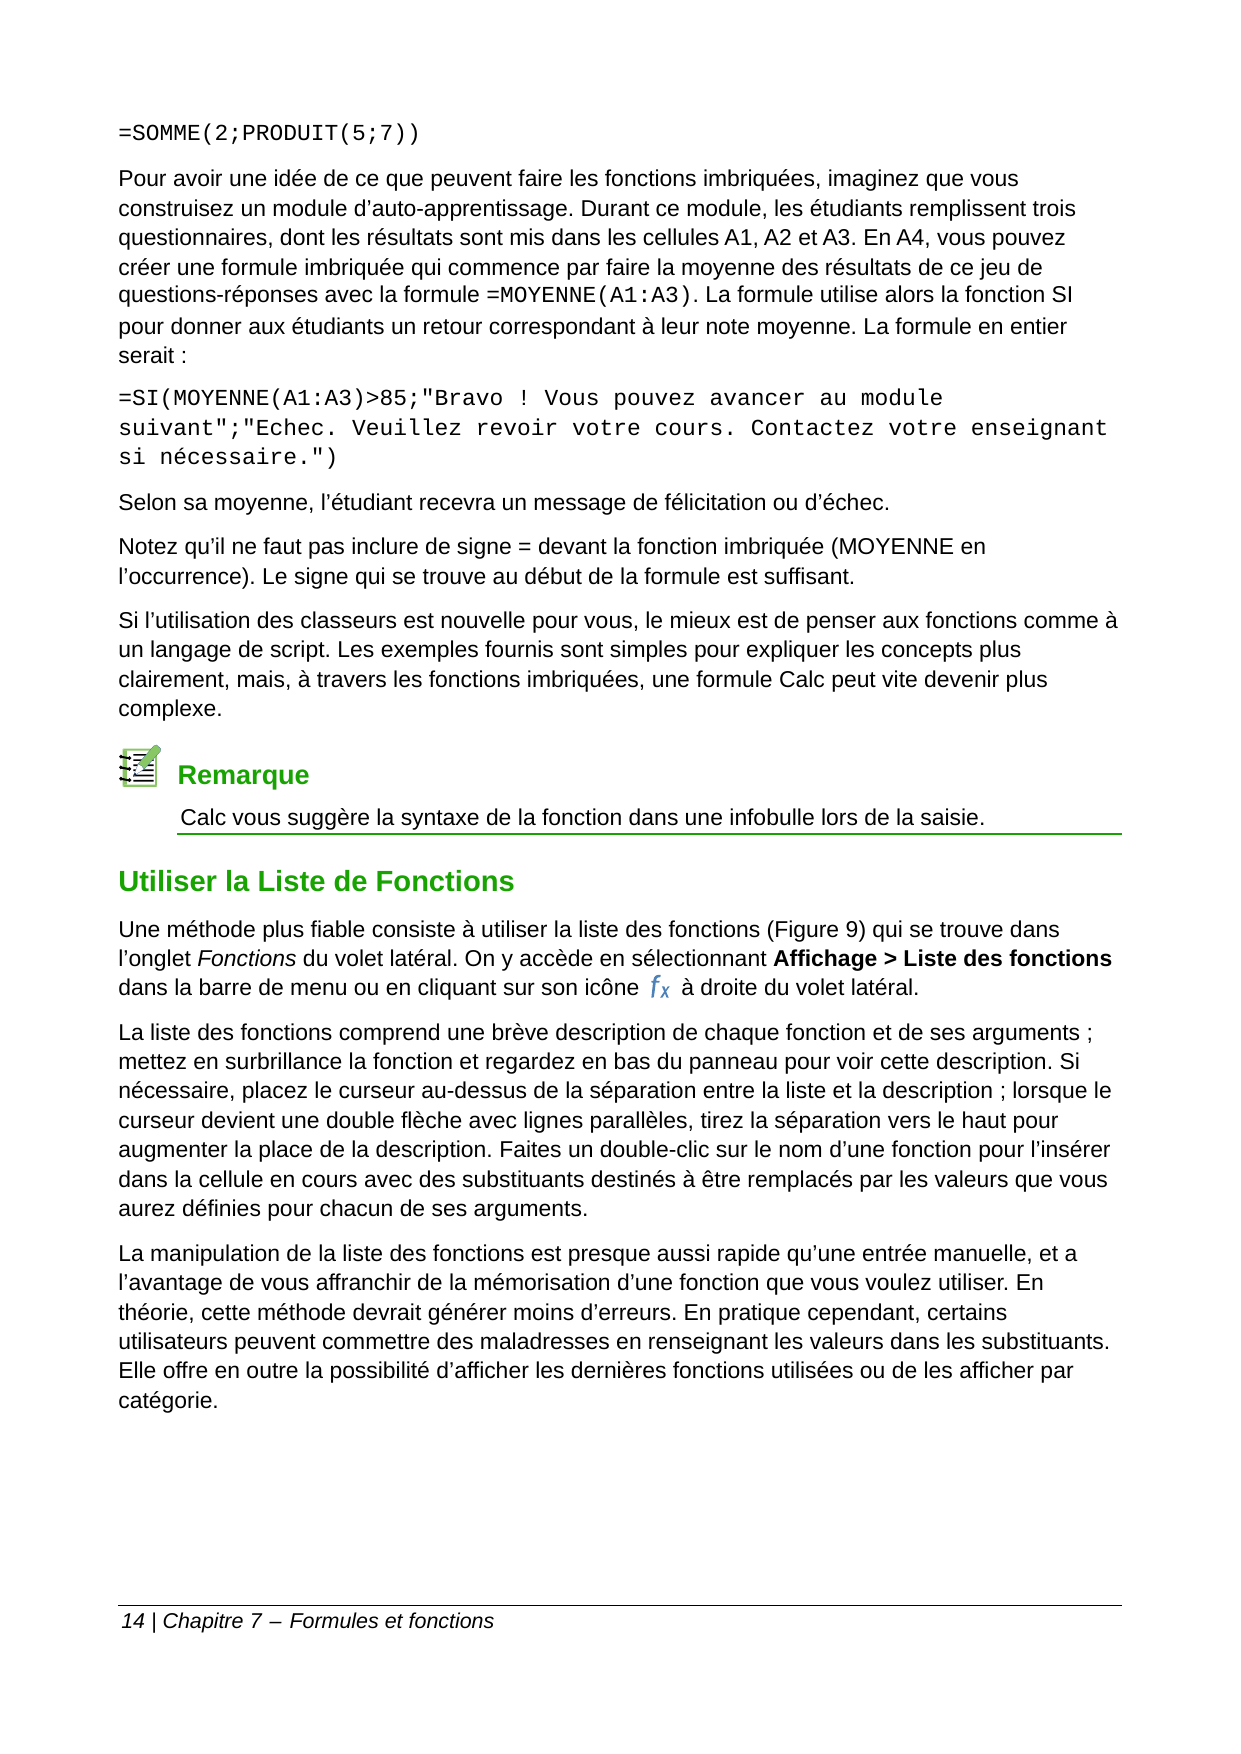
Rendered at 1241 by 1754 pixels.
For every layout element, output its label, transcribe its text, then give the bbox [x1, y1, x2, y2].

text Une méthode plus fiable consiste à utiliser la liste des fonctions (Figure 9) qui se trouve dans l’onglet Fonctions du volet latéral. On y accède en sélectionnant Affichage > Liste des fonctions dans la barre de menu ou en cliquant sur son icône à droite du volet latéral. [118, 912, 1122, 1001]
text =SI(MOYENNE(A1:A3)>85;"Bravo ! Vous pouvez avancer au module suivant";"Echec. Veuillez revoir votre cours. Contactez votre enseignant si nécessaire.") [118, 383, 1122, 472]
list Remarque [118, 744, 1122, 790]
text Si l’utilisation des classeurs est nouvelle pour vous, le mieux est de penser aux fonctions comme à un langage de script. Les exemples fournis sont simples pour expliquer les concepts plus clairement, mais, à travers les fonctions imbriquées, une formule Calc peut vite devenir plus complexe. [118, 604, 1122, 722]
text =SOMME(2;PRODUIT(5;7)) [118, 118, 1122, 148]
text La manipulation de la liste des fonctions est presque aussi rapide qu’une entrée manuelle, et a l’avantage de vous affranchir de la mémorisation d’une fonction que vous voulez utiliser. En théorie, cette méthode devrait générer moins d’erreurs. En pratique cependant, certains utilisateurs peuvent commettre des maladresses en renseignant les valeurs dans les substituants. Elle offre en outre la possibilité d’afficher les dernières fonctions utilisées ou de les afficher par catégorie. [118, 1236, 1122, 1413]
text Selon sa moyenne, l’étudiant recevra un message de félicitation ou d’échec. [118, 486, 1122, 516]
text Notez qu’il ne faut pas inclure de signe = devant la fonction imbriquée (MOYENNE en l’occurrence). Le signe qui se trouve au début de la formule est suffisant. [118, 530, 1122, 589]
text La liste des fonctions comprend une brève description de chaque fonction et de ses arguments ; mettez en surbrillance la fonction et regardez en bas du panneau pour voir cette description. Si nécessaire, placez le curseur au-dessus de la séparation entre la liste et la description ; lorsque le curseur devient une double flèche avec lignes parallèles, tirez la séparation vers le haut pour augmenter la place de la description. Faites un double-clic sur le nom d’une fonction pour l’insérer dans la cellule en cours avec des substituants destinés à être remplacés par les valeurs que vous aurez définies pour chacun de ses arguments. [118, 1015, 1122, 1222]
text Pour avoir une idée de ce que peuvent faire les fonctions imbriquées, imaginez que vous construisez un module d’auto-apprentissage. Durant ce module, les étudiants remplissent trois questionnaires, dont les résultats sont mis dans les cellules A1, A2 et A3. En A4, vous pouvez créer une formule imbriquée qui commence par faire la moyenne des résultats de ce jeu de questions-réponses avec la formule =MOYENNE(A1:A3). La formule utilise alors la fonction SI pour donner aux étudiants un retour correspondant à leur note moyenne. La formule en entier serait : [118, 162, 1122, 368]
subtitle Utiliser la Liste de Fonctions [118, 864, 1122, 898]
text Calc vous suggère la syntaxe de la fonction dans une infobulle lors de la saisie. [177, 798, 1122, 833]
